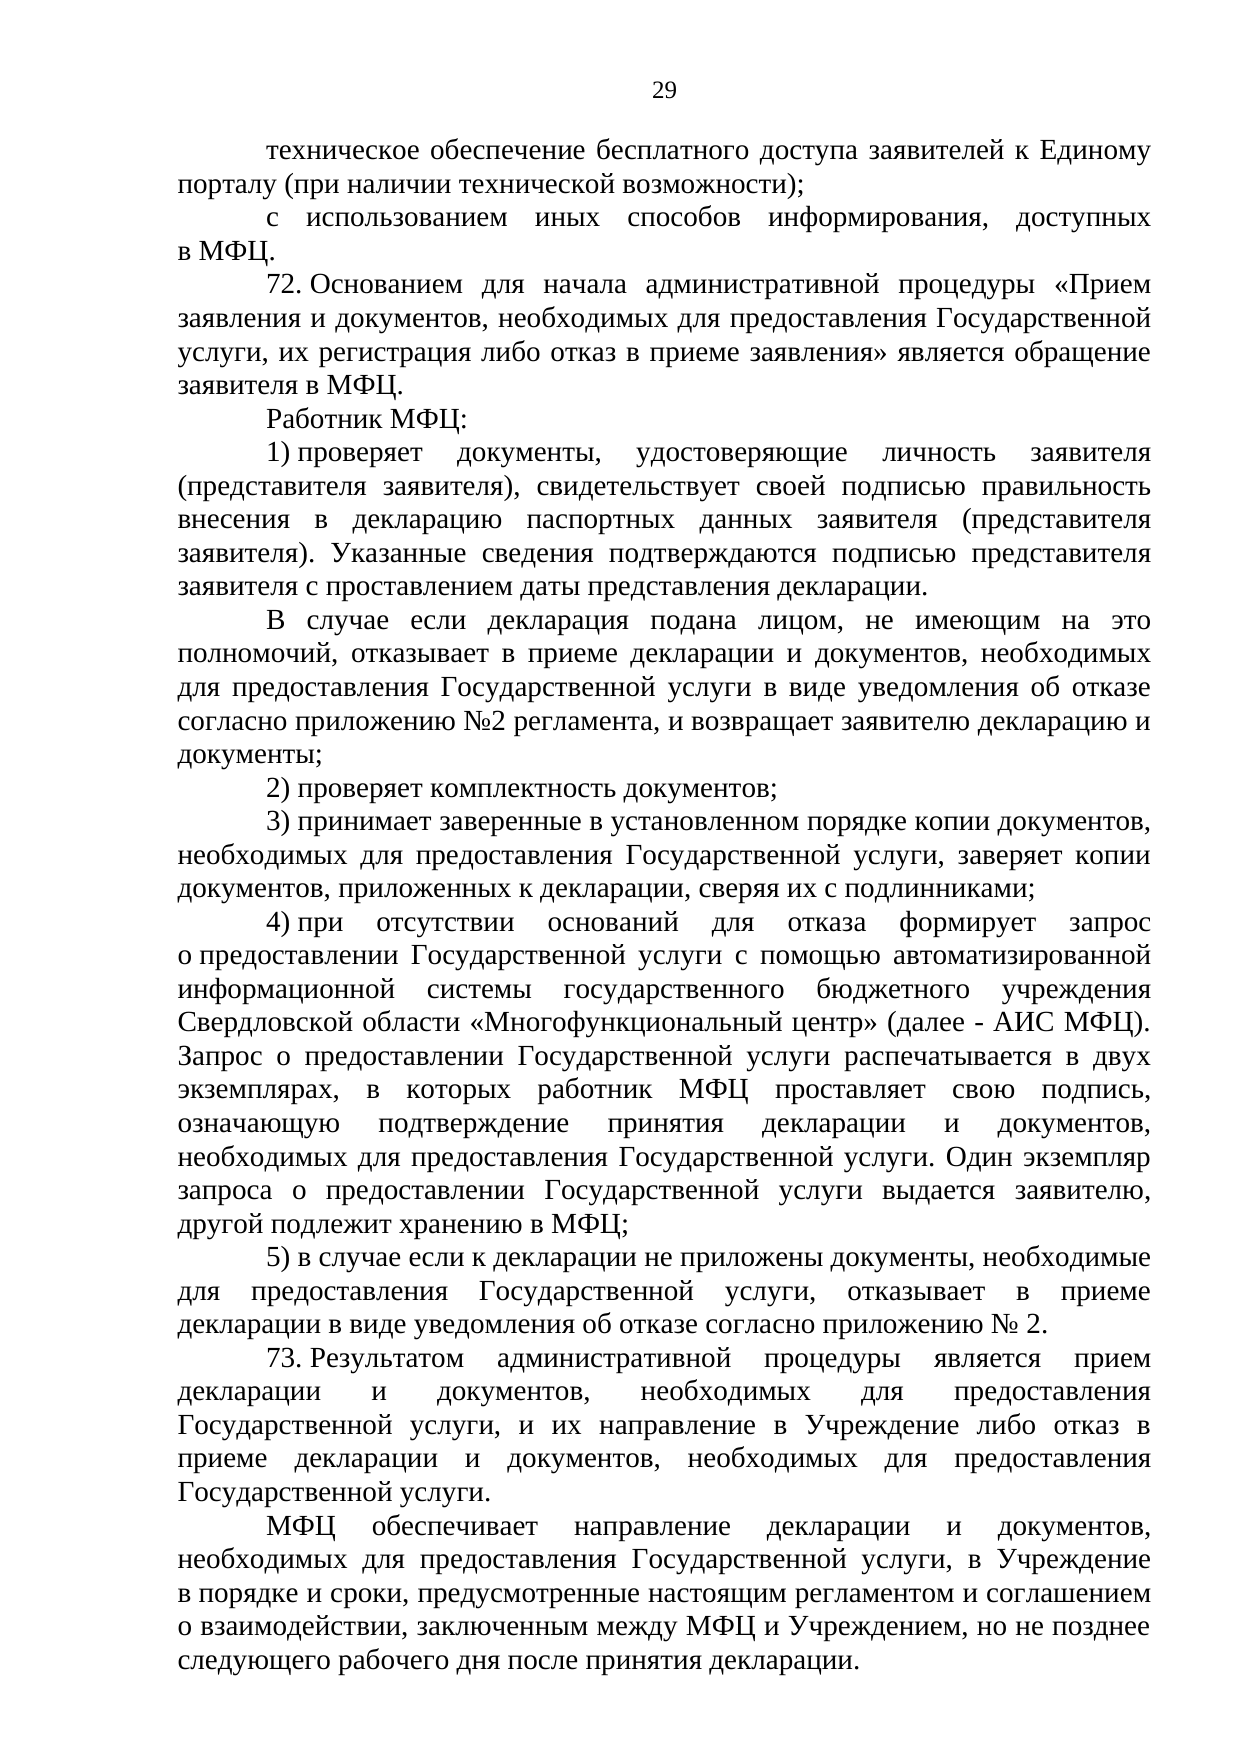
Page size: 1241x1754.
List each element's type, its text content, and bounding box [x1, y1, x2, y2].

text 5) в случае если к декларации не приложены документы, необходимые для предоставления Государственной услуги, отказывает в приеме декларации в виде уведомления об отказе согласно приложению № 2. [177, 1239, 1152, 1340]
text 73. Результатом административной процедуры является прием декларации и документов, необходимых для предоставления Государственной услуги, и их направление в Учреждение либо отказ в приеме декларации и документов, необходимых для предоставления Государственной услуги. [177, 1340, 1152, 1508]
text Работник МФЦ: [177, 401, 1152, 434]
text с использованием иных способов информирования, доступных в МФЦ. [177, 199, 1152, 267]
text техническое обеспечение бесплатного доступа заявителей к Единому порталу (при наличии технической возможности); [177, 132, 1152, 199]
text 4) при отсутствии оснований для отказа формирует запрос о предоставлении Государственной услуги с помощью автоматизированной информационной системы государственного бюджетного учреждения Свердловской области «Многофункциональный центр» (далее - АИС МФЦ). Запрос о предоставлении Государственной услуги распечатывается в двух экземплярах, в которых работник МФЦ проставляет свою подпись, означающую подтверждение принятия декларации и документов, необходимых для предоставления Государственной услуги. Один экземпляр запроса о предоставлении Государственной услуги выдается заявителю, другой подлежит хранению в МФЦ; [177, 904, 1152, 1239]
text 3) принимает заверенные в установленном порядке копии документов, необходимых для предоставления Государственной услуги, заверяет копии документов, приложенных к декларации, сверяя их с подлинниками; [177, 803, 1152, 904]
text В случае если декларация подана лицом, не имеющим на это полномочий, отказывает в приеме декларации и документов, необходимых для предоставления Государственной услуги в виде уведомления об отказе согласно приложению №2 регламента, и возвращает заявителю декларацию и документы; [177, 602, 1152, 770]
text 1) проверяет документы, удостоверяющие личность заявителя (представителя заявителя), свидетельствует своей подписью правильность внесения в декларацию паспортных данных заявителя (представителя заявителя). Указанные сведения подтверждаются подписью представителя заявителя с проставлением даты представления декларации. [177, 434, 1152, 602]
text 2) проверяет комплектность документов; [177, 770, 1152, 803]
text 72. Основанием для начала административной процедуры «Прием заявления и документов, необходимых для предоставления Государственной услуги, их регистрация либо отказ в приеме заявления» является обращение заявителя в МФЦ. [177, 267, 1152, 401]
text МФЦ обеспечивает направление декларации и документов, необходимых для предоставления Государственной услуги, в Учреждение в порядке и сроки, предусмотренные настоящим регламентом и соглашением о взаимодействии, заключенным между МФЦ и Учреждением, но не позднее следующего рабочего дня после принятия декларации. [177, 1508, 1152, 1675]
